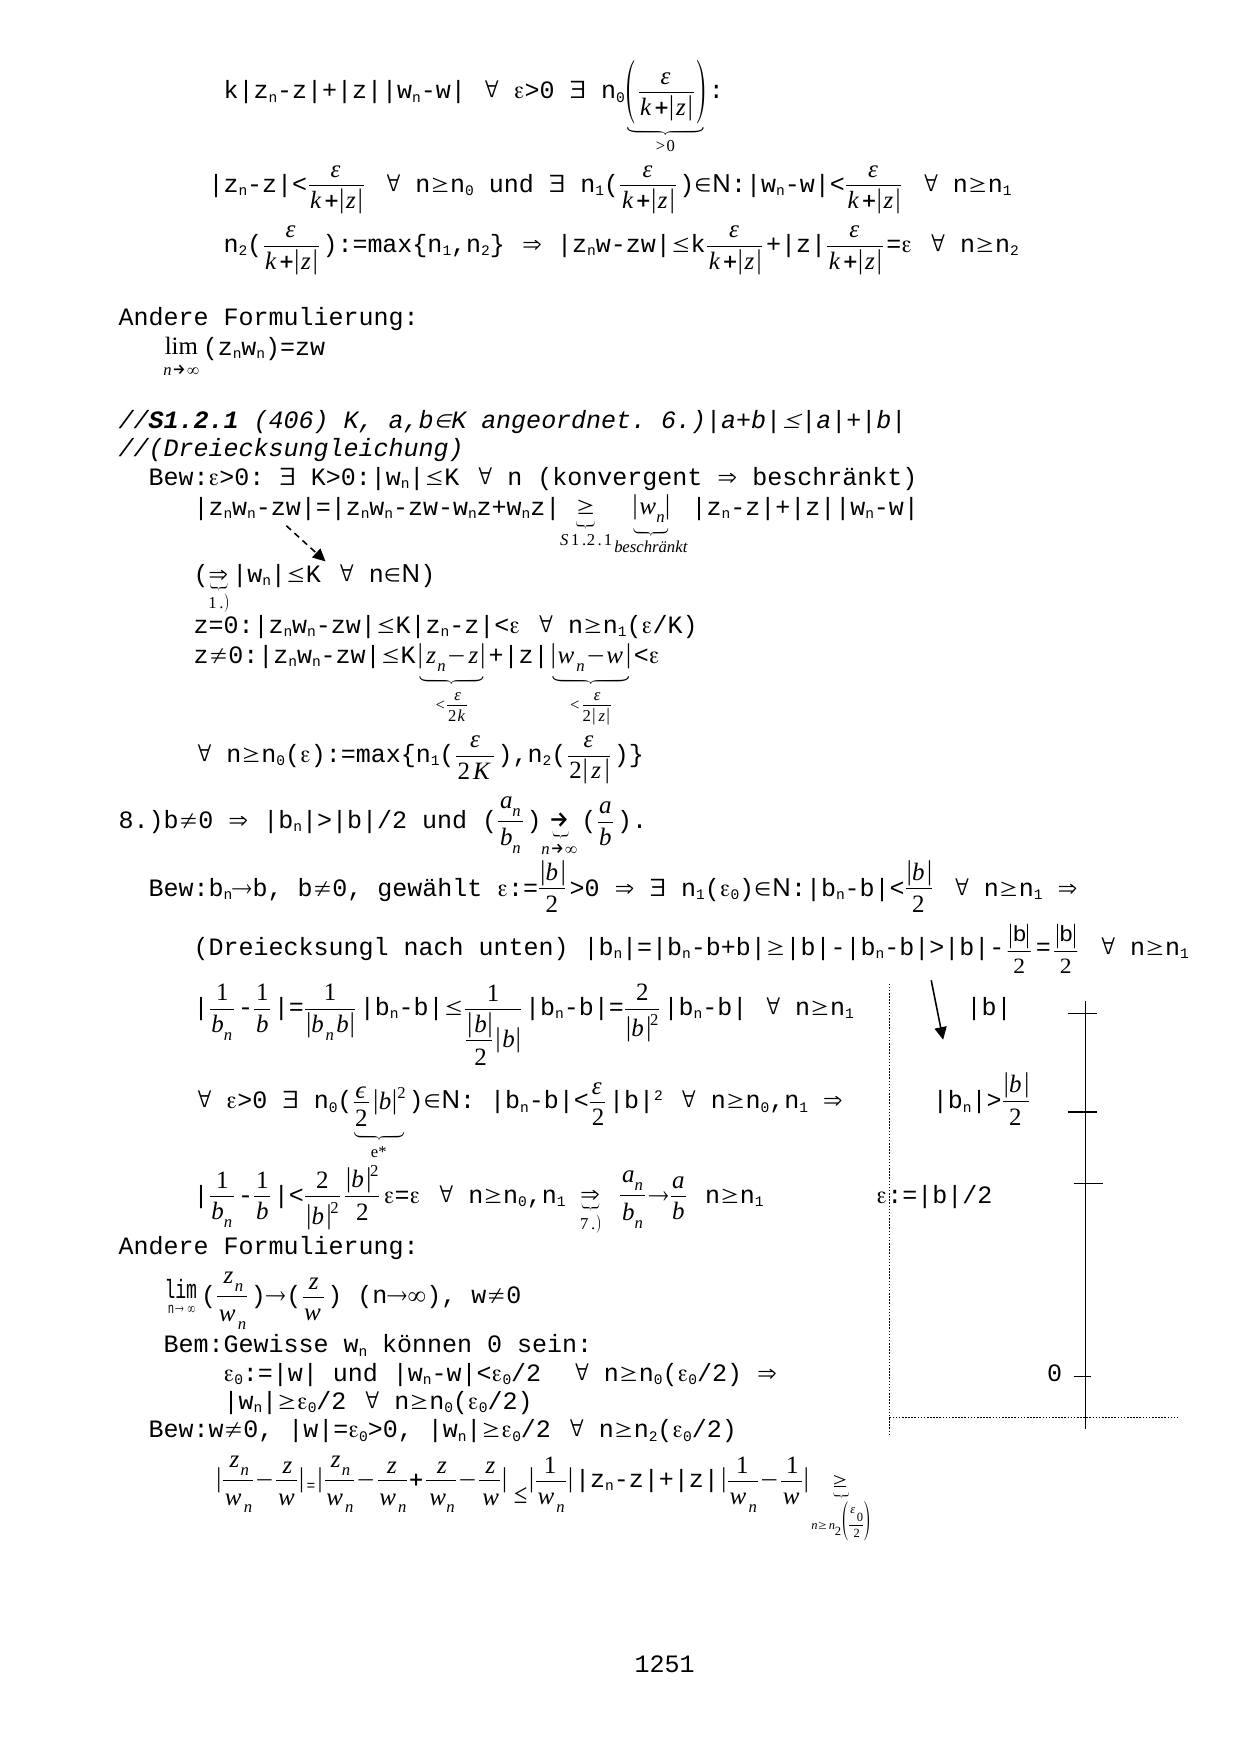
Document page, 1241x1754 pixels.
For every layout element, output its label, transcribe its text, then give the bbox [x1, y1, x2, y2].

text [1086, 1233, 1211, 1262]
text  >0  n0()N: |bn-b|<|b|2  nn0,n1  |bn|> [118, 1071, 1085, 1161]
text n2():=max{n1,n2}  |znw-zw|k+|z|=  nn2 [118, 216, 1211, 276]
text |wn|0/2  nn0(0/2) [118, 1389, 1085, 1417]
text Andere Formulierung: [118, 305, 1211, 333]
text (|wn|K  nN) [118, 556, 1211, 613]
text k|zn-z|+|z||wn-w|  >0  n0: [118, 59, 1211, 155]
text  nn0():=max{n1(),n2()} [118, 726, 1211, 786]
text Bew:>0:  K>0:|wn|K  n (konvergent  beschränkt) [118, 464, 1211, 493]
text [1086, 1161, 1211, 1233]
text 8.)b0  |bn|>|b|/2 und ()(). [118, 786, 1211, 858]
text //S1.2.1 (406) K, a,bK angeordnet. 6.)|a+b||a|+|b| //(Dreiecksungleichung) [118, 408, 1211, 464]
text Andere Formulierung: [118, 1233, 1085, 1262]
text Bew:w0, |w|=0>0, |wn|0/2  nn2(0/2) [118, 1417, 1211, 1445]
text |znwn-zw|=|znwn-zw-wnz+wnz||zn-z|+|z||wn-w| [118, 493, 1211, 556]
text Bew:bnb, b0, gewählt :=>0   n1(0)N:|bn-b|<  nn1  [118, 858, 1211, 919]
text ()() (n), w0 [118, 1262, 1085, 1332]
text |-|=|bn-b||bn-b|=|bn-b|  nn1 |b| [118, 979, 1211, 1071]
text (znwn)=zw [118, 333, 1211, 379]
text |-|<=  nn0,n1  nn1 :=|b|/2 [118, 1161, 1085, 1233]
text [1086, 1262, 1211, 1332]
text =|zn-z|+|z| [118, 1445, 1211, 1542]
text Bem:Gewisse wn können 0 sein: [118, 1332, 1085, 1360]
text (Dreiecksungl nach unten) |bn|=|bn-b+b||b|-|bn-b|>|b|-=  nn1 [118, 919, 1211, 979]
text [1086, 1360, 1211, 1389]
text z=0:|znwn-zw|K|zn-z|<  nn1(/K) [118, 613, 1211, 641]
text [1086, 1071, 1211, 1161]
text |zn-z|<  nn0 und  n1()N:|wn-w|<  nn1 [118, 155, 1211, 216]
text z0:|znwn-zw|K+|z|< [118, 641, 1211, 726]
text [1086, 1389, 1211, 1417]
text [1086, 1332, 1211, 1360]
text 0:=|w| und |wn-w|<0/2  nn0(0/2)  0 [118, 1360, 1085, 1389]
